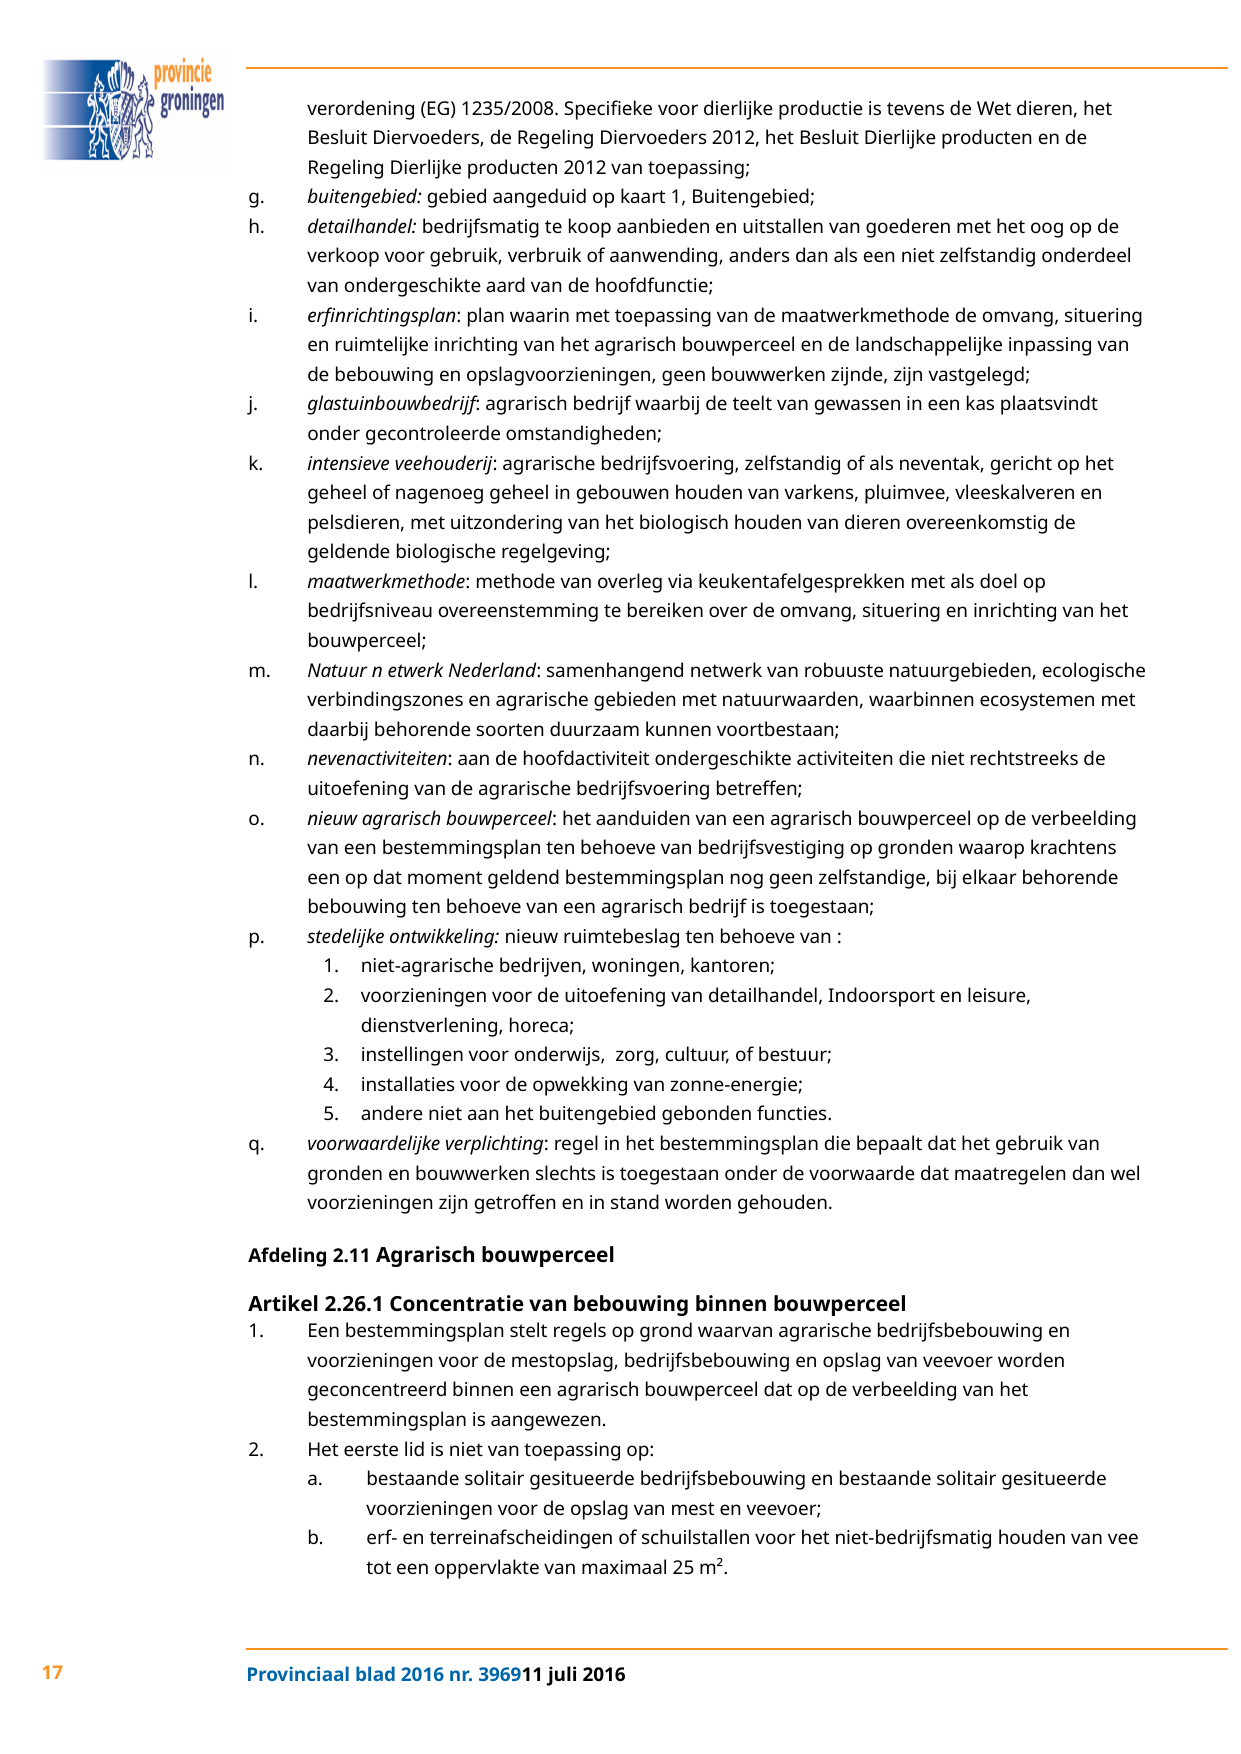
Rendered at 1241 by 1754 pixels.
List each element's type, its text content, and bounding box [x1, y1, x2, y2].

list niet-agrarische bedrijven, woningen, kantoren; [323, 953, 1152, 978]
list bestaande solitair gesitueerde bedrijfsbebouwing en bestaande solitair gesitueerde voorzieningen voor de opslag van mest en veevoer; [307, 1465, 1152, 1521]
list installaties voor de opwekking van zonne-energie; [323, 1071, 1152, 1097]
list erfinrichtingsplan: plan waarin met toepassing van de maatwerkmethode de omvang, situering en ruimtelijke inrichting van het agrarisch bouwperceel en de landschappelijke inpassing van de bebouwing en opslagvoorzieningen, geen bouwwerken zijnde, zijn vastgelegd; [248, 302, 1152, 387]
picture [41, 47, 231, 172]
list Het eerste lid is niet van toepassing op: [248, 1436, 1152, 1461]
list nevenactiviteiten: aan de hoofdactiviteit ondergeschikte activiteiten die niet rechtstreeks de uitoefening van de agrarische bedrijfsvoering betreffen; [248, 746, 1152, 801]
list verordening (EG) 1235/2008. Specifieke voor dierlijke productie is tevens de Wet dieren, het Besluit Diervoeders, de Regeling Diervoeders 2012, het Besluit Dierlijke producten en de Regeling Dierlijke producten 2012 van toepassing; [248, 95, 1152, 180]
list stedelijke ontwikkeling: nieuw ruimtebeslag ten behoeve van : [248, 923, 1152, 949]
text Artikel 2.26.1 Concentratie van bebouwing binnen bouwperceel [248, 1289, 1152, 1317]
list Natuur n etwerk Nederland: samenhangend netwerk van robuuste natuurgebieden, ecologische verbindingszones en agrarische gebieden met natuurwaarden, waarbinnen ecosystemen met daarbij behorende soorten duurzaam kunnen voortbestaan; [248, 657, 1152, 742]
list nieuw agrarisch bouwperceel: het aanduiden van een agrarisch bouwperceel op de verbeelding van een bestemmingsplan ten behoeve van bedrijfsvestiging op gronden waarop krachtens een op dat moment geldend bestemmingsplan nog geen zelfstandige, bij elkaar behorende bebouwing ten behoeve van een agrarisch bedrijf is toegestaan; [248, 805, 1152, 919]
list erf- en terreinafscheidingen of schuilstallen voor het niet-bedrijfsmatig houden van vee tot een oppervlakte van maximaal 25 m². [307, 1524, 1152, 1580]
list maatwerkmethode: methode van overleg via keukentafelgesprekken met als doel op bedrijfsniveau overeenstemming te bereiken over de omvang, situering en inrichting van het bouwperceel; [248, 568, 1152, 653]
list voorwaardelijke verplichting: regel in het bestemmingsplan die bepaalt dat het gebruik van gronden en bouwwerken slechts is toegestaan onder de voorwaarde dat maatregelen dan wel voorzieningen zijn getroffen en in stand worden gehouden. [248, 1130, 1152, 1215]
list instellingen voor onderwijs, zorg, cultuur, of bestuur; [323, 1041, 1152, 1067]
text Afdeling 2.11 Agrarisch bouwperceel [248, 1240, 1152, 1268]
list buitengebied: gebied aangeduid op kaart 1, Buitengebied; [248, 183, 1152, 209]
list glastuinbouwbedrijf: agrarisch bedrijf waarbij de teelt van gewassen in een kas plaatsvindt onder gecontroleerde omstandigheden; [248, 391, 1152, 446]
list intensieve veehouderij: agrarische bedrijfsvoering, zelfstandig of als neventak, gericht op het geheel of nagenoeg geheel in gebouwen houden van varkens, pluimvee, vleeskalveren en pelsdieren, met uitzondering van het biologisch houden van dieren overeenkomstig de geldende biologische regelgeving; [248, 450, 1152, 564]
list detailhandel: bedrijfsmatig te koop aanbieden en uitstallen van goederen met het oog op de verkoop voor gebruik, verbruik of aanwending, anders dan als een niet zelfstandig onderdeel van ondergeschikte aard van de hoofdfunctie; [248, 213, 1152, 298]
list voorzieningen voor de uitoefening van detailhandel, Indoorsport en leisure, dienstverlening, horeca; [323, 982, 1152, 1038]
list andere niet aan het buitengebied gebonden functies. [323, 1101, 1152, 1126]
list Een bestemmingsplan stelt regels op grond waarvan agrarische bedrijfsbebouwing en voorzieningen voor de mestopslag, bedrijfsbebouwing en opslag van veevoer worden geconcentreerd binnen een agrarisch bouwperceel dat op de verbeelding van het bestemmingsplan is aangewezen. [248, 1317, 1152, 1432]
